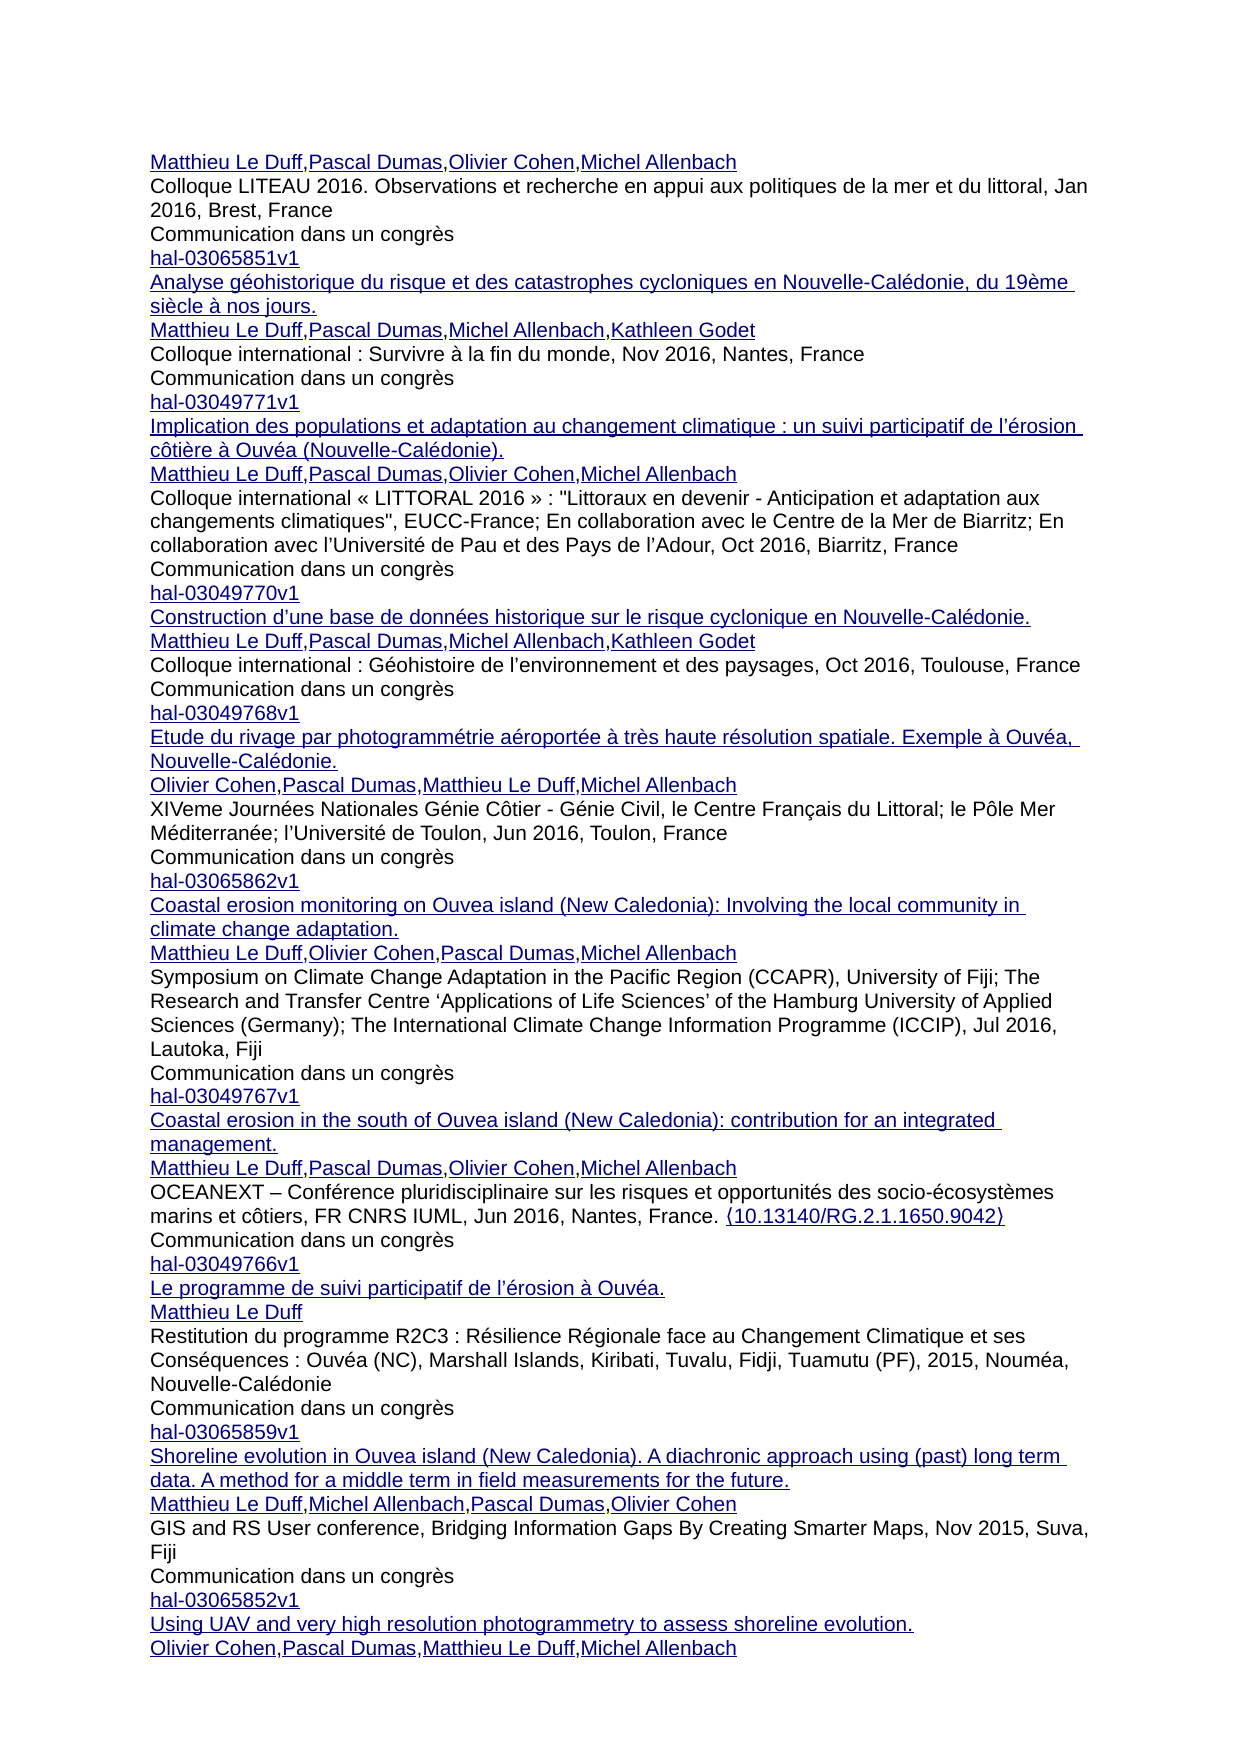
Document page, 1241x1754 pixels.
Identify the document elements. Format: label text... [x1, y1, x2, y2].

table_cell Using UAV and very high resolution photogrammetry to assess shoreline evolution. Olivier Cohen,Pascal Dumas,Matthieu Le Duff,Michel Allenbach [150, 1611, 1090, 1659]
table_cell Matthieu Le Duff,Pascal Dumas,Olivier Cohen,Michel Allenbach Colloque LITEAU 2016. Observations et recherche en appui aux politiques de la mer et du littoral, Jan 2016, Brest, France Communication dans un congrès hal-03065851v1 [150, 150, 1090, 270]
table_cell Shoreline evolution in Ouvea island (New Caledonia). A diachronic approach using (past) long term data. A method for a middle term in field measurements for the future. Matthieu Le Duff,Michel Allenbach,Pascal Dumas,Olivier Cohen GIS and RS User conference, Bridging Information Gaps By Creating Smarter Maps, Nov 2015, Suva, Fiji Communication dans un congrès hal-03065852v1 [150, 1444, 1090, 1611]
table_cell Coastal erosion monitoring on Ouvea island (New Caledonia): Involving the local community in climate change adaptation. Matthieu Le Duff,Olivier Cohen,Pascal Dumas,Michel Allenbach Symposium on Climate Change Adaptation in the Pacific Region (CCAPR), University of Fiji; The Research and Transfer Centre ‘Applications of Life Sciences’ of the Hamburg University of Applied Sciences (Germany); The International Climate Change Information Programme (ICCIP), Jul 2016, Lautoka, Fiji Communication dans un congrès hal-03049767v1 [150, 893, 1090, 1108]
table_cell Construction d’une base de données historique sur le risque cyclonique en Nouvelle-Calédonie. Matthieu Le Duff,Pascal Dumas,Michel Allenbach,Kathleen Godet Colloque international : Géohistoire de l’environnement et des paysages, Oct 2016, Toulouse, France Communication dans un congrès hal-03049768v1 [150, 605, 1090, 725]
table_cell Coastal erosion in the south of Ouvea island (New Caledonia): contribution for an integrated management. Matthieu Le Duff,Pascal Dumas,Olivier Cohen,Michel Allenbach OCEANEXT – Conférence pluridisciplinaire sur les risques et opportunités des socio-écosystèmes marins et côtiers, FR CNRS IUML, Jun 2016, Nantes, France. ⟨10.13140/RG.2.1.1650.9042⟩ Communication dans un congrès hal-03049766v1 [150, 1108, 1090, 1276]
table_cell Le programme de suivi participatif de l’érosion à Ouvéa. Matthieu Le Duff Restitution du programme R2C3 : Résilience Régionale face au Changement Climatique et ses Conséquences : Ouvéa (NC), Marshall Islands, Kiribati, Tuvalu, Fidji, Tuamutu (PF), 2015, Nouméa, Nouvelle-Calédonie Communication dans un congrès hal-03065859v1 [150, 1276, 1090, 1444]
table_cell Implication des populations et adaptation au changement climatique : un suivi participatif de l’érosion côtière à Ouvéa (Nouvelle-Calédonie). Matthieu Le Duff,Pascal Dumas,Olivier Cohen,Michel Allenbach Colloque international « LITTORAL 2016 » : "Littoraux en devenir - Anticipation et adaptation aux changements climatiques", EUCC-France; En collaboration avec le Centre de la Mer de Biarritz; En collaboration avec l’Université de Pau et des Pays de l’Adour, Oct 2016, Biarritz, France Communication dans un congrès hal-03049770v1 [150, 414, 1090, 605]
table_cell Analyse géohistorique du risque et des catastrophes cycloniques en Nouvelle-Calédonie, du 19ème siècle à nos jours. Matthieu Le Duff,Pascal Dumas,Michel Allenbach,Kathleen Godet Colloque international : Survivre à la fin du monde, Nov 2016, Nantes, France Communication dans un congrès hal-03049771v1 [150, 270, 1090, 413]
table_cell Etude du rivage par photogrammétrie aéroportée à très haute résolution spatiale. Exemple à Ouvéa, Nouvelle-Calédonie. Olivier Cohen,Pascal Dumas,Matthieu Le Duff,Michel Allenbach XIVeme Journées Nationales Génie Côtier - Génie Civil, le Centre Français du Littoral; le Pôle Mer Méditerranée; l’Université de Toulon, Jun 2016, Toulon, France Communication dans un congrès hal-03065862v1 [150, 725, 1090, 893]
